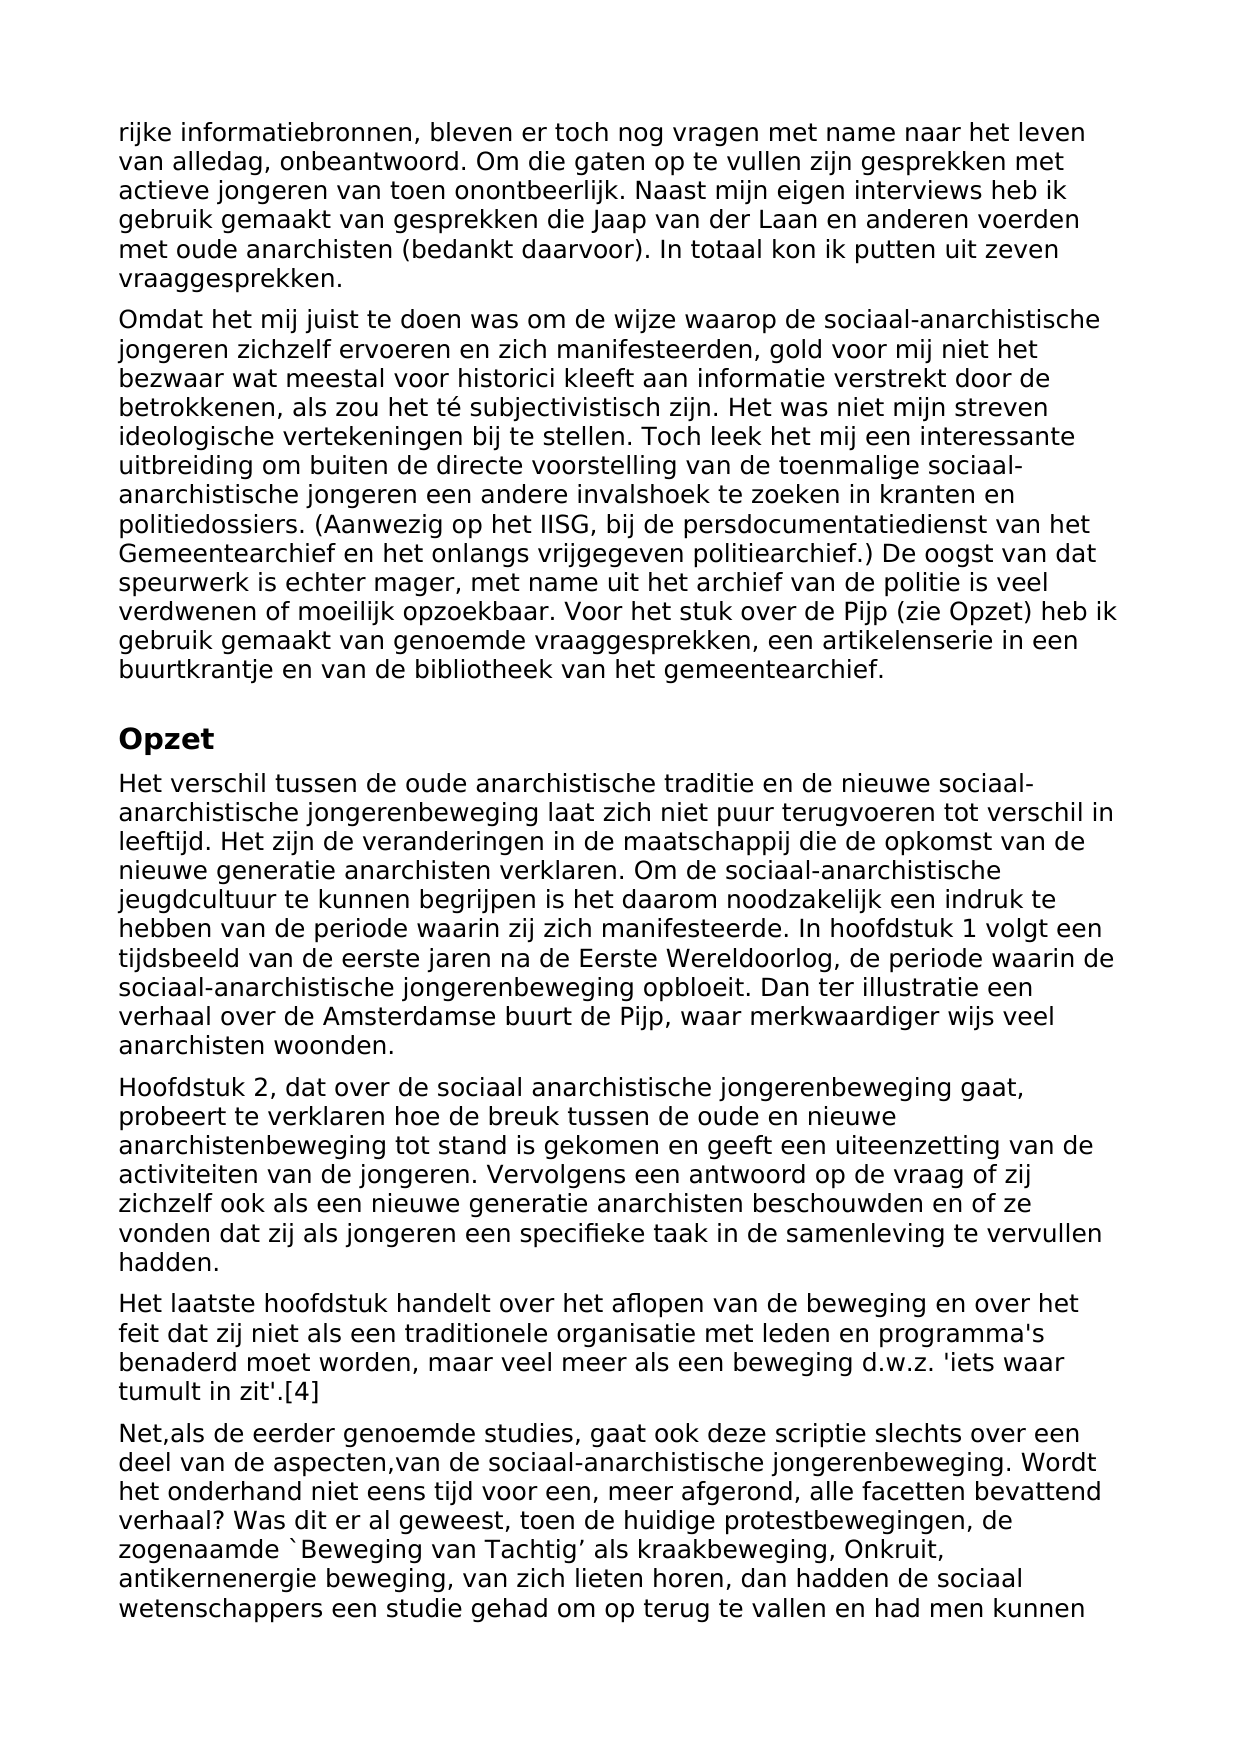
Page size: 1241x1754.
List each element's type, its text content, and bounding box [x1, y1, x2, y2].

text Het verschil tussen de oude anarchistische traditie en de nieuwe sociaal-anarchistische jongerenbeweging laat zich niet puur terugvoeren tot verschil in leeftijd. Het zijn de veranderingen in de maatschappij die de opkomst van de nieuwe generatie anarchisten verklaren. Om de sociaal-anarchistische jeugdcultuur te kunnen begrijpen is het daarom noodzakelijk een indruk te hebben van de periode waarin zij zich manifesteerde. In hoofdstuk 1 volgt een tijdsbeeld van de eerste jaren na de Eerste Wereldoorlog, de periode waarin de sociaal-anarchistische jongerenbeweging opbloeit. Dan ter illustratie een verhaal over de Amsterdamse buurt de Pijp, waar merkwaardiger wijs veel anarchisten woonden. [118, 769, 1122, 1060]
text Het laatste hoofdstuk handelt over het aflopen van de beweging en over het feit dat zij niet als een traditionele organisatie met leden en programma's benaderd moet worden, maar veel meer als een beweging d.w.z. 'iets waar tumult in zit'.[4] [118, 1289, 1122, 1406]
text Hoofdstuk 2, dat over de sociaal anarchistische jongerenbeweging gaat, probeert te verklaren hoe de breuk tussen de oude en nieuwe anarchistenbeweging tot stand is gekomen en geeft een uiteenzetting van de activiteiten van de jongeren. Vervolgens een antwoord op de vraag of zij zichzelf ook als een nieuwe generatie anarchisten beschouwden en of ze vonden dat zij als jongeren een specifieke taak in de samenleving te vervullen hadden. [118, 1073, 1122, 1277]
text Omdat het mij juist te doen was om de wijze waarop de sociaal-anarchistische jongeren zichzelf ervoeren en zich manifesteerden, gold voor mij niet het bezwaar wat meestal voor historici kleeft aan informatie verstrekt door de betrokkenen, als zou het té subjectivistisch zijn. Het was niet mijn streven ideologische vertekeningen bij te stellen. Toch leek het mij een interessante uitbreiding om buiten de directe voorstelling van de toenmalige sociaal-anarchistische jongeren een andere invalshoek te zoeken in kranten en politiedossiers. (Aanwezig op het IISG, bij de persdocumentatiedienst van het Gemeentearchief en het onlangs vrijgegeven politiearchief.) De oogst van dat speurwerk is echter mager, met name uit het archief van de politie is veel verdwenen of moeilijk opzoekbaar. Voor het stuk over de Pijp (zie Opzet) heb ik gebruik gemaakt van genoemde vraaggesprekken, een artikelenserie in een buurtkrantje en van de bibliotheek van het gemeentearchief. [118, 306, 1122, 685]
text rijke informatiebronnen, bleven er toch nog vragen met name naar het leven van alledag, onbeantwoord. Om die gaten op te vullen zijn gesprekken met actieve jongeren van toen onontbeerlijk. Naast mijn eigen interviews heb ik gebruik gemaakt van gesprekken die Jaap van der Laan en anderen voerden met oude anarchisten (bedankt daarvoor). In totaal kon ik putten uit zeven vraaggesprekken. [118, 118, 1122, 293]
subtitle Opzet [118, 722, 1122, 756]
text Net,als de eerder genoemde studies, gaat ook deze scriptie slechts over een deel van de aspecten,van de sociaal-anarchistische jongerenbeweging. Wordt het onderhand niet eens tijd voor een, meer afgerond, alle facetten bevattend verhaal? Was dit er al geweest, toen de huidige protestbewegingen, de zogenaamde `Beweging van Tachtig’ als kraakbeweging, Onkruit, antikernenergie beweging, van zich lieten horen, dan hadden de sociaal wetenschappers een studie gehad om op terug te vallen en had men kunnen [118, 1419, 1122, 1623]
